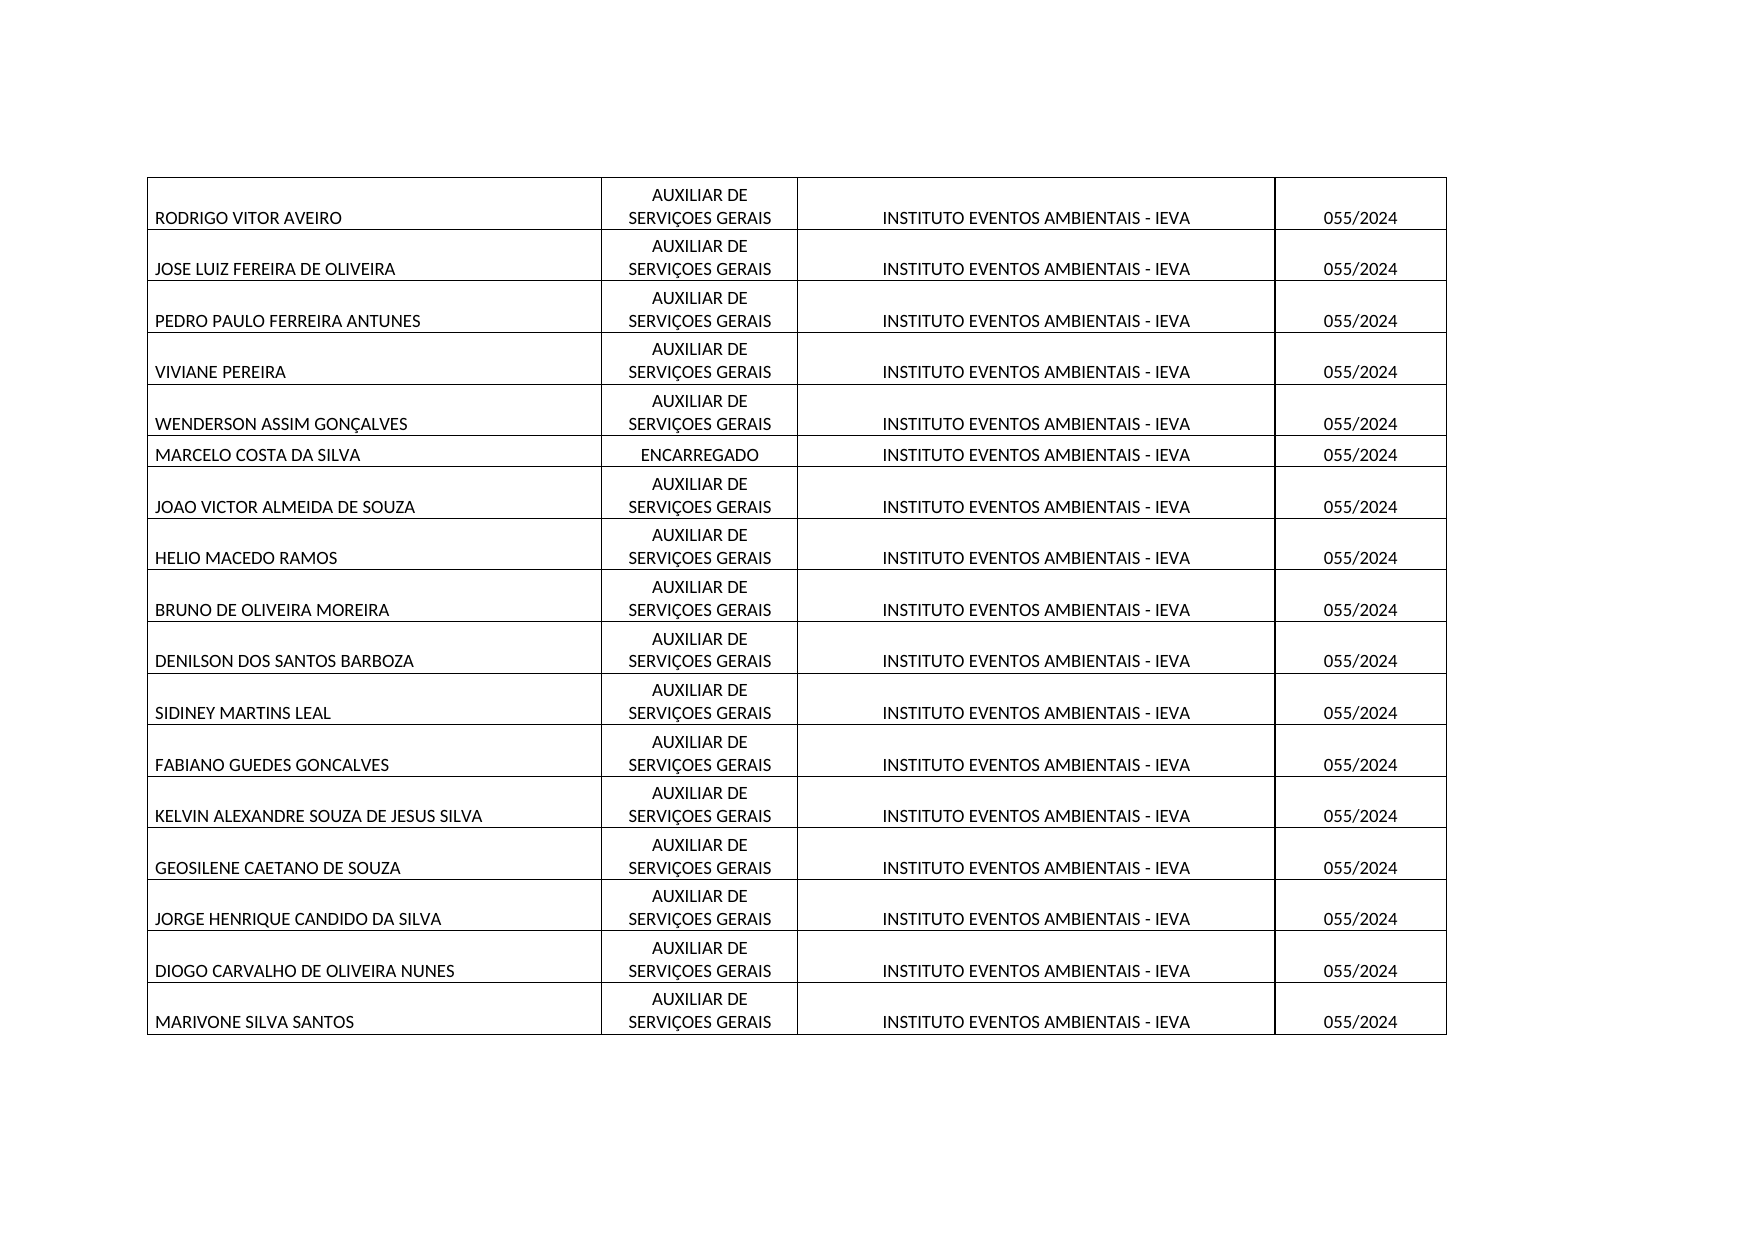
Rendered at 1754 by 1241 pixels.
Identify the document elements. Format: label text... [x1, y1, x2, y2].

table_cell INSTITUTO EVENTOS AMBIENTAIS - IEVA [798, 333, 1274, 383]
table_cell AUXILIAR DE SERVIÇOES GERAIS [602, 777, 797, 827]
table_cell MARCELO COSTA DA SILVA [148, 436, 601, 466]
table_cell AUXILIAR DE SERVIÇOES GERAIS [602, 570, 797, 621]
table_cell 055/2024 [1276, 725, 1446, 776]
table_cell INSTITUTO EVENTOS AMBIENTAIS - IEVA [798, 178, 1274, 229]
table_cell AUXILIAR DE SERVIÇOES GERAIS [602, 178, 797, 229]
table_cell WENDERSON ASSIM GONÇALVES [148, 385, 601, 435]
table_cell INSTITUTO EVENTOS AMBIENTAIS - IEVA [798, 983, 1274, 1033]
table_cell 055/2024 [1276, 880, 1446, 930]
table_cell INSTITUTO EVENTOS AMBIENTAIS - IEVA [798, 880, 1274, 930]
table_cell 055/2024 [1276, 674, 1446, 724]
table_cell AUXILIAR DE SERVIÇOES GERAIS [602, 230, 797, 280]
table_cell 055/2024 [1276, 931, 1446, 982]
table_cell AUXILIAR DE SERVIÇOES GERAIS [602, 931, 797, 982]
table_cell AUXILIAR DE SERVIÇOES GERAIS [602, 333, 797, 383]
table_cell SIDINEY MARTINS LEAL [148, 674, 601, 724]
table_cell INSTITUTO EVENTOS AMBIENTAIS - IEVA [798, 519, 1274, 569]
table_cell AUXILIAR DE SERVIÇOES GERAIS [602, 281, 797, 332]
table_cell INSTITUTO EVENTOS AMBIENTAIS - IEVA [798, 931, 1274, 982]
table_cell 055/2024 [1276, 828, 1446, 879]
table_cell KELVIN ALEXANDRE SOUZA DE JESUS SILVA [148, 777, 601, 827]
table_cell AUXILIAR DE SERVIÇOES GERAIS [602, 880, 797, 930]
table_cell JOSE LUIZ FEREIRA DE OLIVEIRA [148, 230, 601, 280]
table_cell FABIANO GUEDES GONCALVES [148, 725, 601, 776]
table_cell RODRIGO VITOR AVEIRO [148, 178, 601, 229]
table_cell AUXILIAR DE SERVIÇOES GERAIS [602, 828, 797, 879]
table_cell INSTITUTO EVENTOS AMBIENTAIS - IEVA [798, 436, 1274, 466]
table_cell INSTITUTO EVENTOS AMBIENTAIS - IEVA [798, 725, 1274, 776]
table_cell AUXILIAR DE SERVIÇOES GERAIS [602, 983, 797, 1033]
table_cell 055/2024 [1276, 281, 1446, 332]
table_cell INSTITUTO EVENTOS AMBIENTAIS - IEVA [798, 777, 1274, 827]
table_cell AUXILIAR DE SERVIÇOES GERAIS [602, 467, 797, 518]
table_cell INSTITUTO EVENTOS AMBIENTAIS - IEVA [798, 570, 1274, 621]
table_cell GEOSILENE CAETANO DE SOUZA [148, 828, 601, 879]
table_cell AUXILIAR DE SERVIÇOES GERAIS [602, 725, 797, 776]
table_cell 055/2024 [1276, 519, 1446, 569]
table_cell INSTITUTO EVENTOS AMBIENTAIS - IEVA [798, 385, 1274, 435]
table_cell ENCARREGADO [602, 436, 797, 466]
table_cell AUXILIAR DE SERVIÇOES GERAIS [602, 622, 797, 672]
table_cell 055/2024 [1276, 436, 1446, 466]
table_cell 055/2024 [1276, 777, 1446, 827]
table_cell 055/2024 [1276, 230, 1446, 280]
table_cell AUXILIAR DE SERVIÇOES GERAIS [602, 519, 797, 569]
table_cell 055/2024 [1276, 622, 1446, 672]
table_cell 055/2024 [1276, 467, 1446, 518]
table_cell PEDRO PAULO FERREIRA ANTUNES [148, 281, 601, 332]
table_cell INSTITUTO EVENTOS AMBIENTAIS - IEVA [798, 828, 1274, 879]
table_cell 055/2024 [1276, 178, 1446, 229]
table_cell INSTITUTO EVENTOS AMBIENTAIS - IEVA [798, 467, 1274, 518]
table_cell MARIVONE SILVA SANTOS [148, 983, 601, 1033]
table_cell AUXILIAR DE SERVIÇOES GERAIS [602, 674, 797, 724]
table_cell 055/2024 [1276, 570, 1446, 621]
table_cell 055/2024 [1276, 385, 1446, 435]
table_cell AUXILIAR DE SERVIÇOES GERAIS [602, 385, 797, 435]
table_cell INSTITUTO EVENTOS AMBIENTAIS - IEVA [798, 674, 1274, 724]
table_cell DIOGO CARVALHO DE OLIVEIRA NUNES [148, 931, 601, 982]
table_cell JORGE HENRIQUE CANDIDO DA SILVA [148, 880, 601, 930]
table_cell INSTITUTO EVENTOS AMBIENTAIS - IEVA [798, 622, 1274, 672]
table_cell JOAO VICTOR ALMEIDA DE SOUZA [148, 467, 601, 518]
table_cell VIVIANE PEREIRA [148, 333, 601, 383]
table_cell 055/2024 [1276, 983, 1446, 1033]
table_cell INSTITUTO EVENTOS AMBIENTAIS - IEVA [798, 281, 1274, 332]
table_cell HELIO MACEDO RAMOS [148, 519, 601, 569]
table_cell DENILSON DOS SANTOS BARBOZA [148, 622, 601, 672]
table_cell 055/2024 [1276, 333, 1446, 383]
table_cell BRUNO DE OLIVEIRA MOREIRA [148, 570, 601, 621]
table_cell INSTITUTO EVENTOS AMBIENTAIS - IEVA [798, 230, 1274, 280]
